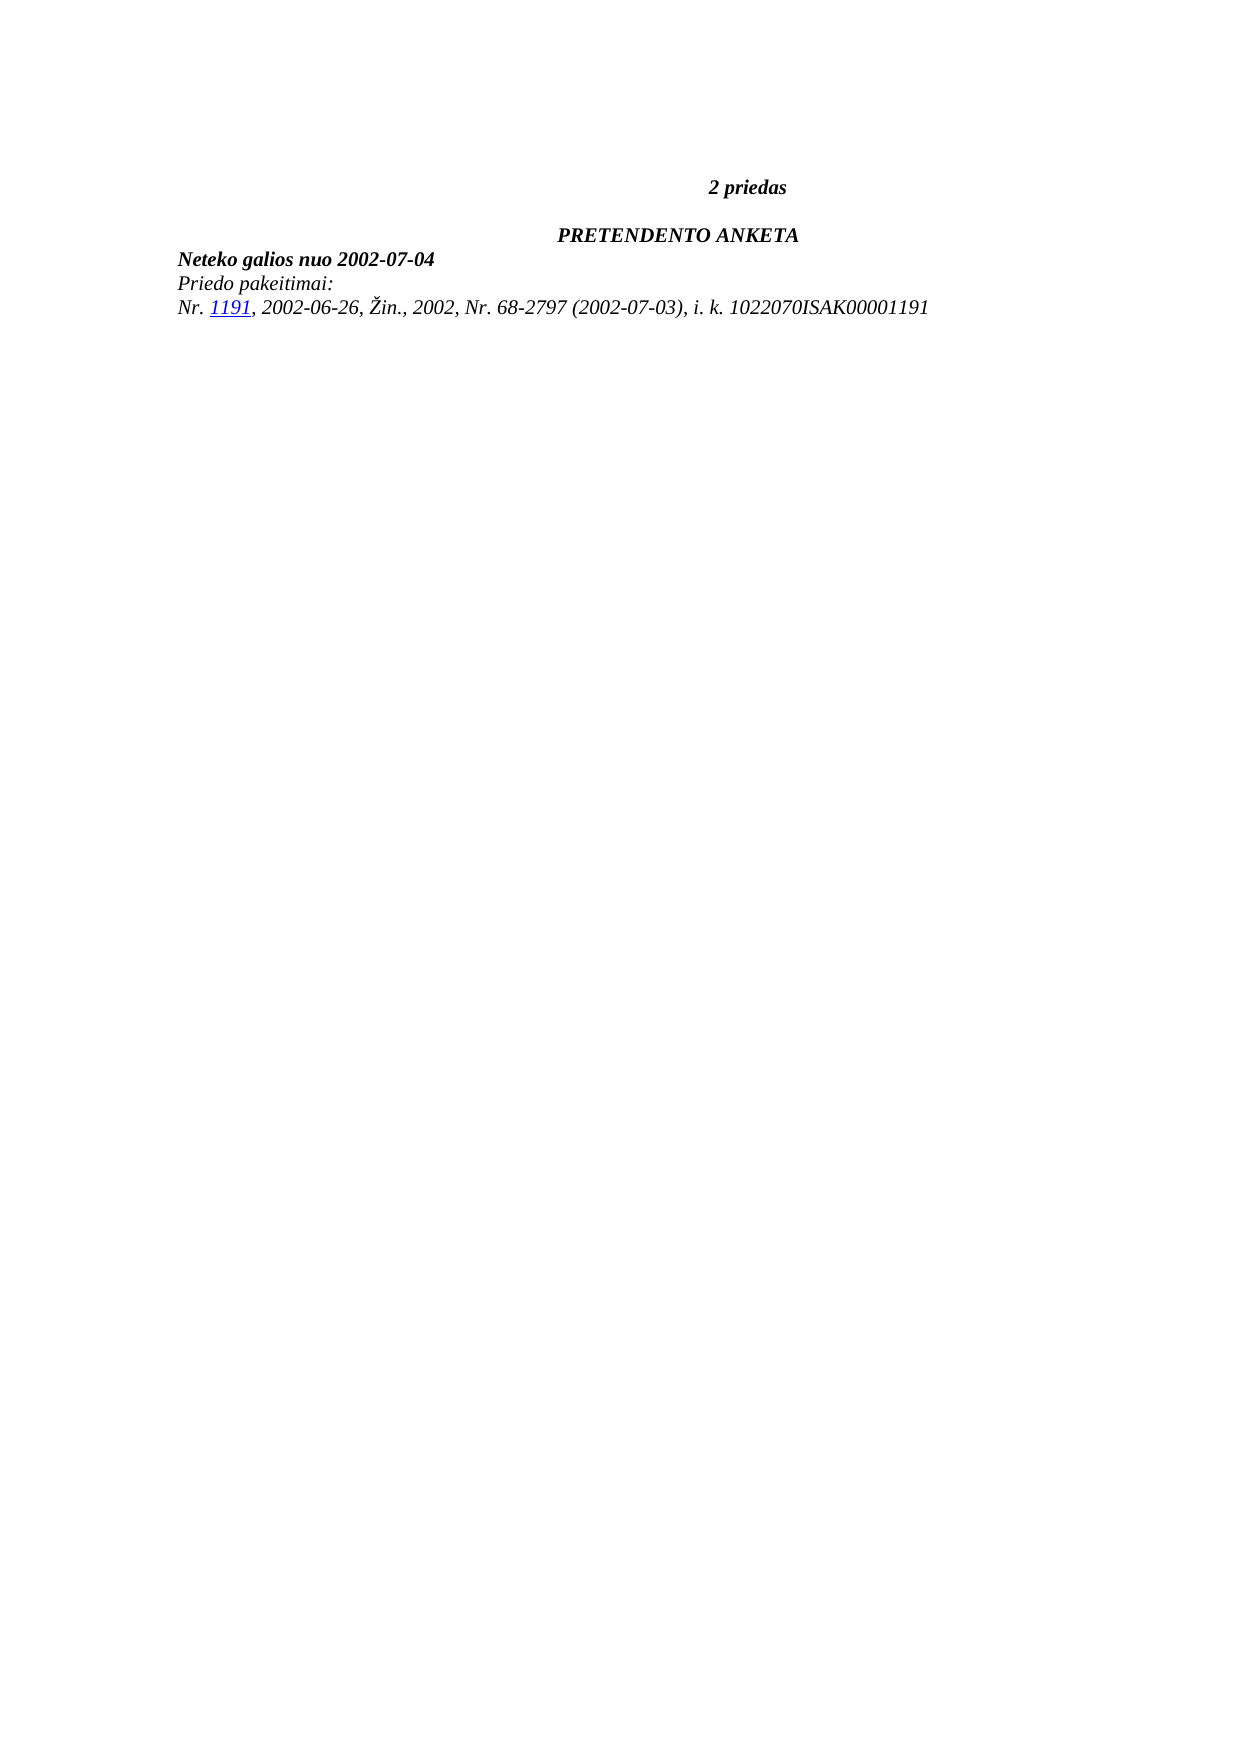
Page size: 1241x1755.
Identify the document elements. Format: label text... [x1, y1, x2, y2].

text Nr. 1191, 2002-06-26, Žin., 2002, Nr. 68-2797 (2002-07-03), i. k. 1022070ISAK00001191 [177, 295, 1181, 319]
text Priedo pakeitimai: [177, 271, 1181, 295]
text Neteko galios nuo 2002-07-04 [177, 247, 1181, 271]
text PRETENDENTO ANKETA [177, 223, 1181, 247]
text 2 priedas [177, 175, 1181, 199]
